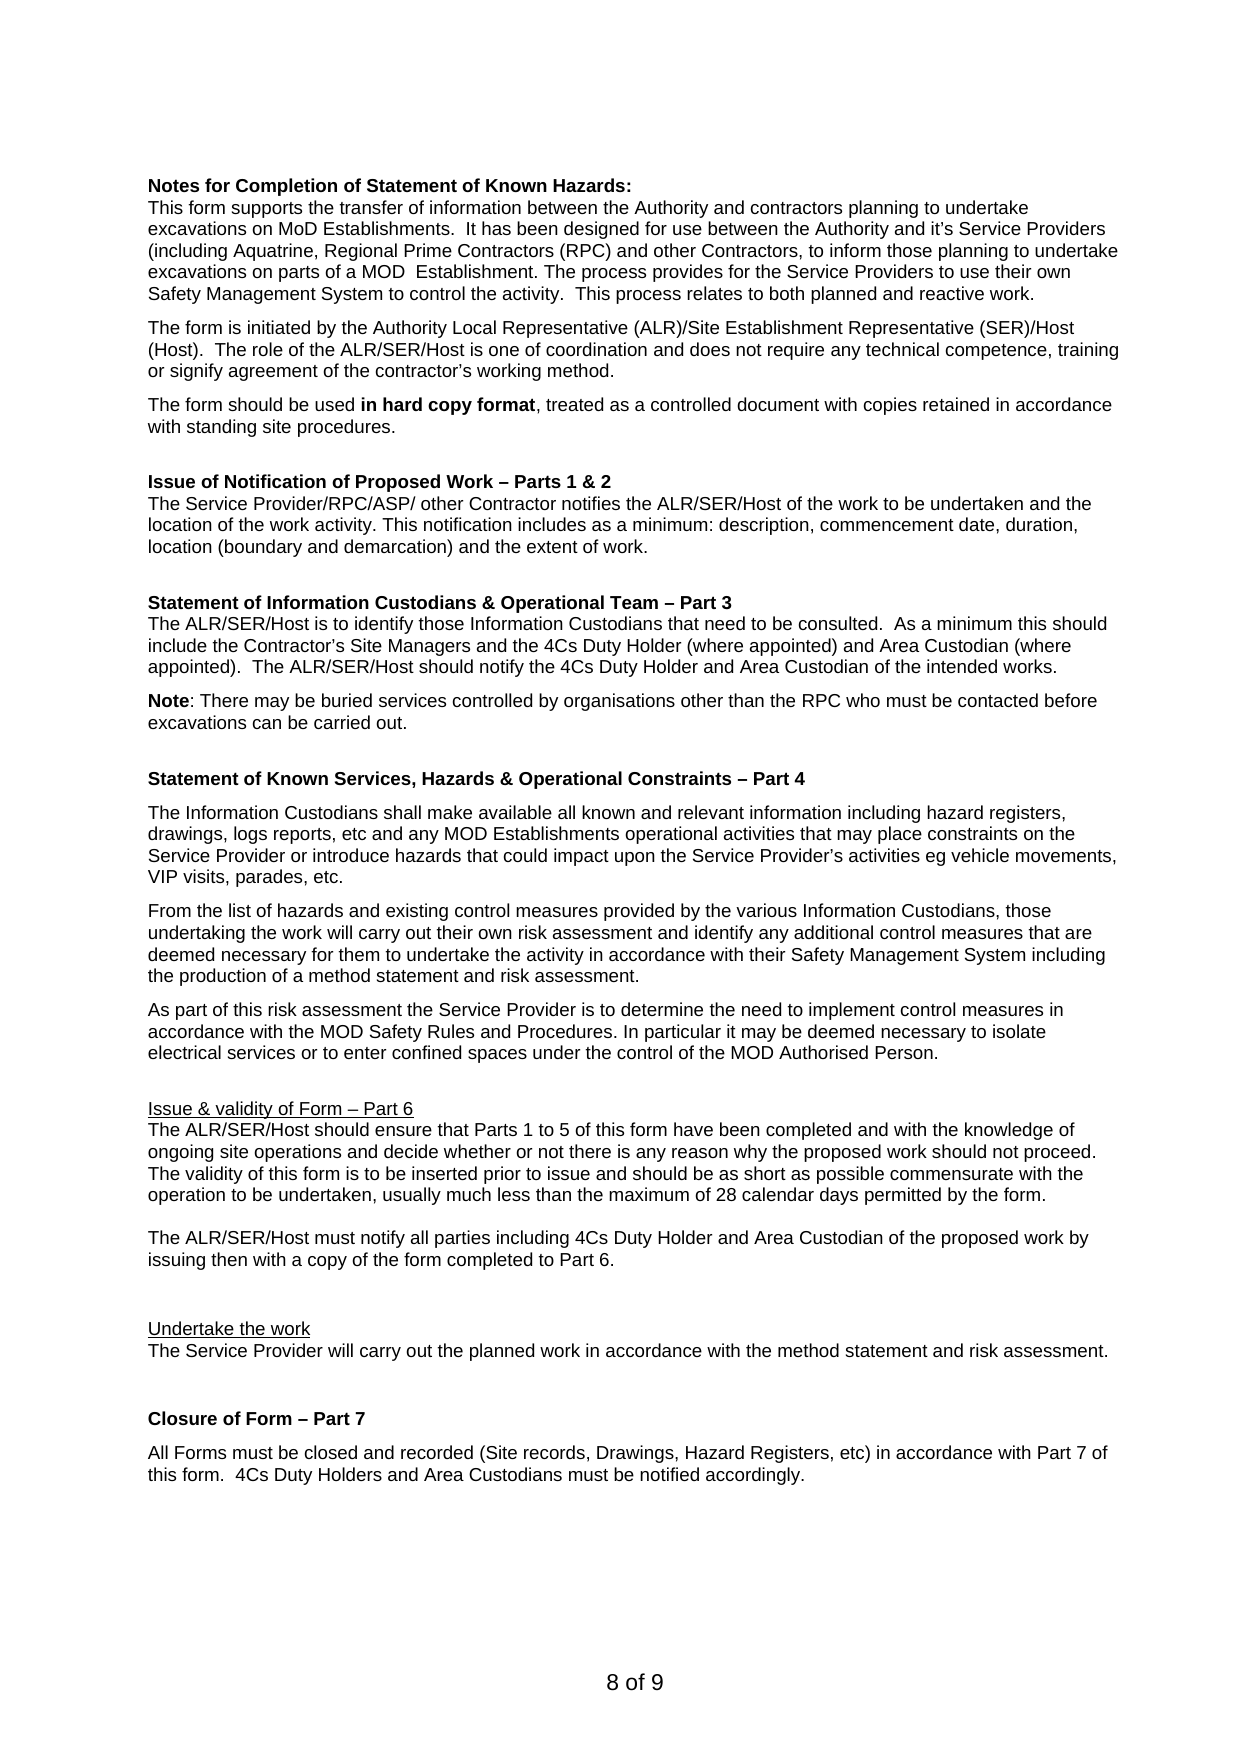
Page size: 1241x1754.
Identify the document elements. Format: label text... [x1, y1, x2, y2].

text All Forms must be closed and recorded (Site records, Drawings, Hazard Registers, etc) in accordance with Part 7 of this form. 4Cs Duty Holders and Area Custodians must be notified accordingly. [148, 1442, 1122, 1485]
text Statement of Known Services, Hazards & Operational Constraints – Part 4 [148, 746, 1122, 789]
text This form supports the transfer of information between the Authority and contractors planning to undertake excavations on MoD Establishments. It has been designed for use between the Authority and it’s Service Providers (including Aquatrine, Regional Prime Contractors (RPC) and other Contractors, to inform those planning to undertake excavations on parts of a MOD Establishment. The process provides for the Service Providers to use their own Safety Management System to control the activity. This process relates to both planned and reactive work. [148, 196, 1122, 304]
text The ALR/SER/Host must notify all parties including 4Cs Duty Holder and Area Custodian of the proposed work by issuing then with a copy of the form completed to Part 6. [148, 1227, 1122, 1270]
text The form should be used in hard copy format, treated as a controlled document with copies retained in accordance with standing site procedures. [148, 394, 1122, 437]
text Issue of Notification of Proposed Work – Parts 1 & 2 [148, 471, 1122, 493]
text The Service Provider will carry out the planned work in accordance with the method statement and risk assessment. [148, 1340, 1122, 1361]
subtitle Issue & validity of Form – Part 6 [148, 1098, 1122, 1119]
text Statement of Information Custodians & Operational Team – Part 3 [148, 591, 1122, 613]
text Closure of Form – Part 7 [148, 1408, 1122, 1429]
text The form is initiated by the Authority Local Representative (ALR)/Site Establishment Representative (SER)/Host (Host). The role of the ALR/SER/Host is one of coordination and does not require any technical competence, training or signify agreement of the contractor’s working method. [148, 317, 1122, 381]
text The Service Provider/RPC/ASP/ other Contractor notifies the ALR/SER/Host of the work to be undertaken and the location of the work activity. This notification includes as a minimum: description, commencement date, duration, location (boundary and demarcation) and the extent of work. [148, 493, 1122, 557]
text From the list of hazards and existing control measures provided by the various Information Custodians, those undertaking the work will carry out their own risk assessment and identify any additional control measures that are deemed necessary for them to undertake the activity in accordance with their Safety Management System including the production of a method statement and risk assessment. [148, 900, 1122, 986]
subtitle Undertake the work [148, 1318, 1122, 1340]
text The Information Custodians shall make available all known and relevant information including hazard registers, drawings, logs reports, etc and any MOD Establishments operational activities that may place constraints on the Service Provider or introduce hazards that could impact upon the Service Provider’s activities eg vehicle movements, VIP visits, parades, etc. [148, 801, 1122, 888]
text The ALR/SER/Host should ensure that Parts 1 to 5 of this form have been completed and with the knowledge of ongoing site operations and decide whether or not there is any reason why the proposed work should not proceed. The validity of this form is to be inserted prior to issue and should be as short as possible commensurate with the operation to be undertaken, usually much less than the maximum of 28 calendar days permitted by the form. [148, 1119, 1122, 1206]
text Notes for Completion of Statement of Known Hazards: [148, 175, 1122, 196]
text The ALR/SER/Host is to identify those Information Custodians that need to be consulted. As a minimum this should include the Contractor’s Site Managers and the 4Cs Duty Holder (where appointed) and Area Custodian (where appointed). The ALR/SER/Host should notify the 4Cs Duty Holder and Area Custodian of the intended works. [148, 613, 1122, 678]
text Note: There may be buried services controlled by organisations other than the RPC who must be contacted before excavations can be carried out. [148, 690, 1122, 733]
text As part of this risk assessment the Service Provider is to determine the need to implement control measures in accordance with the MOD Safety Rules and Procedures. In particular it may be deemed necessary to isolate electrical services or to enter confined spaces under the control of the MOD Authorised Person. [148, 999, 1122, 1064]
